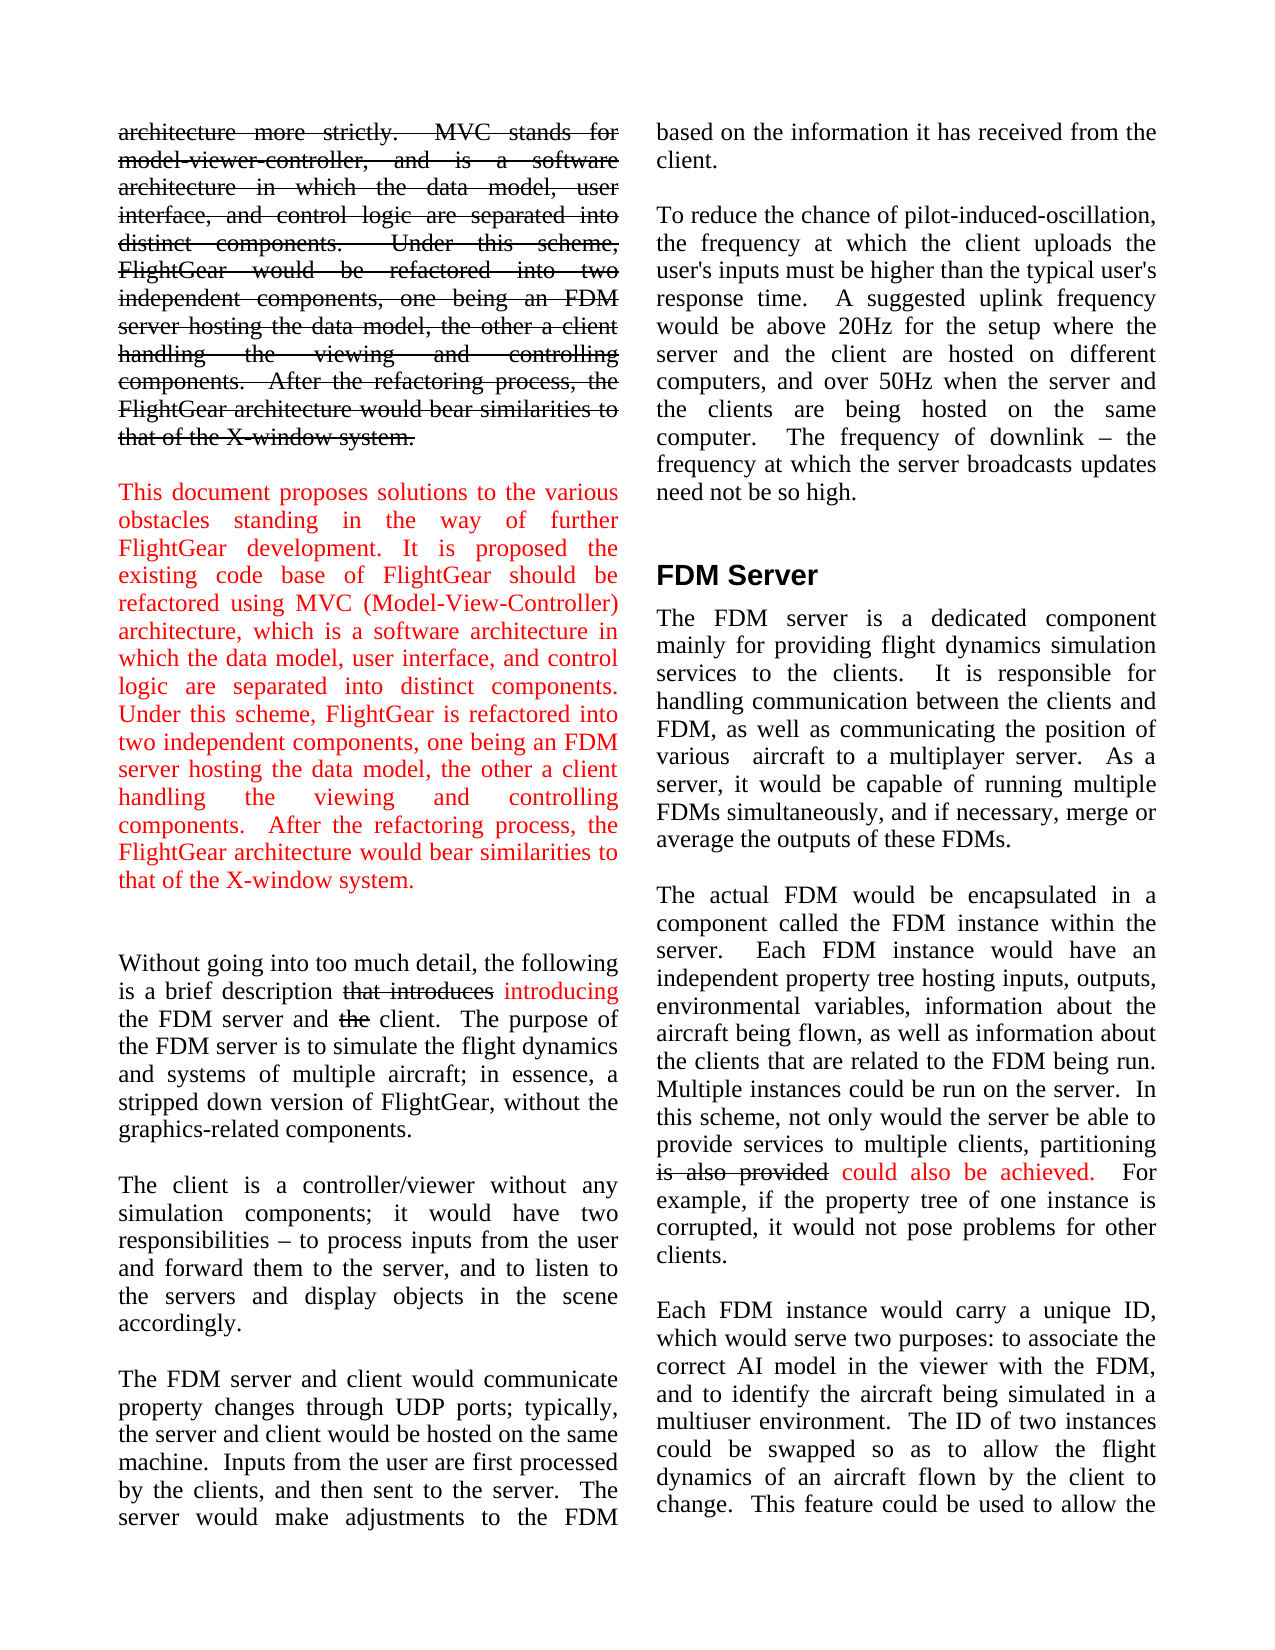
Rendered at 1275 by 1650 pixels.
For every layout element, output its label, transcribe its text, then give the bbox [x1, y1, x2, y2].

text This proposal involves rewriting portions of FlightGear to make it follow the MVC architecture more strictly. MVC stands for model-viewer-controller, and is a software architecture in which the data model, user interface, and control logic are separated into distinct components. Under this scheme, FlightGear would be refactored into two independent components, one being an FDM server hosting the data model, the other a client handling the viewing and controlling components. After the refactoring process, the FlightGear architecture would bear similarities to that of the X-window system. [118, 356, 619, 382]
text The actual FDM would be encapsulated in a component called the FDM instance within the server. Each FDM instance would have an independent property tree hosting inputs, outputs, environmental variables, information about the aircraft being flown, as well as information about the clients that are related to the FDM being run. Multiple instances could be run on the server. In this scheme, not only would the server be able to provide services to multiple clients, partitioning is also provided could also be achieved. For example, if the property tree of one instance is corrupted, it would not pose problems for other clients. [656, 881, 1157, 1269]
text This proposal involves rewriting portions of FlightGear to make it follow the MVC architecture more strictly. MVC stands for model-viewer-controller, and is a software architecture in which the data model, user interface, and control logic are separated into distinct components. Under this scheme, FlightGear would be refactored into two independent components, one being an FDM server hosting the data model, the other a client handling the viewing and controlling components. After the refactoring process, the FlightGear architecture would bear similarities to that of the X-window system. [118, 273, 619, 299]
text This proposal involves rewriting portions of FlightGear to make it follow the MVC architecture more strictly. MVC stands for model-viewer-controller, and is a software architecture in which the data model, user interface, and control logic are separated into distinct components. Under this scheme, FlightGear would be refactored into two independent components, one being an FDM server hosting the data model, the other a client handling the viewing and controlling components. After the refactoring process, the FlightGear architecture would bear similarities to that of the X-window system. [118, 217, 619, 243]
subtitle FDM Server [656, 559, 1157, 591]
text This proposal involves rewriting portions of FlightGear to make it follow the MVC architecture more strictly. MVC stands for model-viewer-controller, and is a software architecture in which the data model, user interface, and control logic are separated into distinct components. Under this scheme, FlightGear would be refactored into two independent components, one being an FDM server hosting the data model, the other a client handling the viewing and controlling components. After the refactoring process, the FlightGear architecture would bear similarities to that of the X-window system. [118, 134, 619, 160]
text This proposal involves rewriting portions of FlightGear to make it follow the MVC architecture more strictly. MVC stands for model-viewer-controller, and is a software architecture in which the data model, user interface, and control logic are separated into distinct components. Under this scheme, FlightGear would be refactored into two independent components, one being an FDM server hosting the data model, the other a client handling the viewing and controlling components. After the refactoring process, the FlightGear architecture would bear similarities to that of the X-window system. [118, 245, 619, 271]
text This document proposes solutions to the various obstacles standing in the way of further FlightGear development. It is proposed the existing code base of FlightGear should be refactored using MVC (Model-View-Controller) architecture, which is a software architecture in which the data model, user interface, and control logic are separated into distinct components. Under this scheme, FlightGear is refactored into two independent components, one being an FDM server hosting the data model, the other a client handling the viewing and controlling components. After the refactoring process, the FlightGear architecture would bear similarities to that of the X-window system. [118, 478, 619, 894]
text This proposal involves rewriting portions of FlightGear to make it follow the MVC architecture more strictly. MVC stands for model-viewer-controller, and is a software architecture in which the data model, user interface, and control logic are separated into distinct components. Under this scheme, FlightGear would be refactored into two independent components, one being an FDM server hosting the data model, the other a client handling the viewing and controlling components. After the refactoring process, the FlightGear architecture would bear similarities to that of the X-window system. [118, 411, 619, 451]
text This proposal involves rewriting portions of FlightGear to make it follow the MVC architecture more strictly. MVC stands for model-viewer-controller, and is a software architecture in which the data model, user interface, and control logic are separated into distinct components. Under this scheme, FlightGear would be refactored into two independent components, one being an FDM server hosting the data model, the other a client handling the viewing and controlling components. After the refactoring process, the FlightGear architecture would bear similarities to that of the X-window system. [118, 300, 619, 354]
text Each FDM instance would carry a unique ID, which would serve two purposes: to associate the correct AI model in the viewer with the FDM, and to identify the aircraft being simulated in a multiuser environment. The ID of two instances could be swapped so as to allow the flight dynamics of an aircraft flown by the client to change. This feature could be used to allow the [656, 1297, 1157, 1518]
text The client is a controller/viewer without any simulation components; it would have two responsibilities – to process inputs from the user and forward them to the server, and to listen to the servers and display objects in the scene accordingly. [118, 1171, 619, 1337]
text This proposal involves rewriting portions of FlightGear to make it follow the MVC architecture more strictly. MVC stands for model-viewer-controller, and is a software architecture in which the data model, user interface, and control logic are separated into distinct components. Under this scheme, FlightGear would be refactored into two independent components, one being an FDM server hosting the data model, the other a client handling the viewing and controlling components. After the refactoring process, the FlightGear architecture would bear similarities to that of the X-window system. [118, 162, 619, 188]
text This proposal involves rewriting portions of FlightGear to make it follow the MVC architecture more strictly. MVC stands for model-viewer-controller, and is a software architecture in which the data model, user interface, and control logic are separated into distinct components. Under this scheme, FlightGear would be refactored into two independent components, one being an FDM server hosting the data model, the other a client handling the viewing and controlling components. After the refactoring process, the FlightGear architecture would bear similarities to that of the X-window system. [118, 383, 619, 410]
text The FDM server is a dedicated component mainly for providing flight dynamics simulation services to the clients. It is responsible for handling communication between the clients and FDM, as well as communicating the position of various aircraft to a multiplayer server. As a server, it would be capable of running multiple FDMs simultaneously, and if necessary, merge or average the outputs of these FDMs. [656, 604, 1157, 853]
text based on the information it has received from the client. [656, 118, 1157, 173]
text This proposal involves rewriting portions of FlightGear to make it follow the MVC architecture more strictly. MVC stands for model-viewer-controller, and is a software architecture in which the data model, user interface, and control logic are separated into distinct components. Under this scheme, FlightGear would be refactored into two independent components, one being an FDM server hosting the data model, the other a client handling the viewing and controlling components. After the refactoring process, the FlightGear architecture would bear similarities to that of the X-window system. [118, 189, 619, 216]
text The FDM server and client would communicate property changes through UDP ports; typically, the server and client would be hosted on the same machine. Inputs from the user are first processed by the clients, and then sent to the server. The server would make adjustments to the FDM [118, 1365, 619, 1531]
text To reduce the chance of pilot-induced-oscillation, the frequency at which the client uploads the user's inputs must be higher than the typical user's response time. A suggested uplink frequency would be above 20Hz for the setup where the server and the client are hosted on different computers, and over 50Hz when the server and the clients are being hosted on the same computer. The frequency of downlink – the frequency at which the server broadcasts updates need not be so high. [656, 201, 1157, 506]
text Without going into too much detail, the following is a brief description that introduces introducing the FDM server and the client. The purpose of the FDM server is to simulate the flight dynamics and systems of multiple aircraft; in essence, a stripped down version of FlightGear, without the graphics-related components. [118, 949, 619, 1143]
